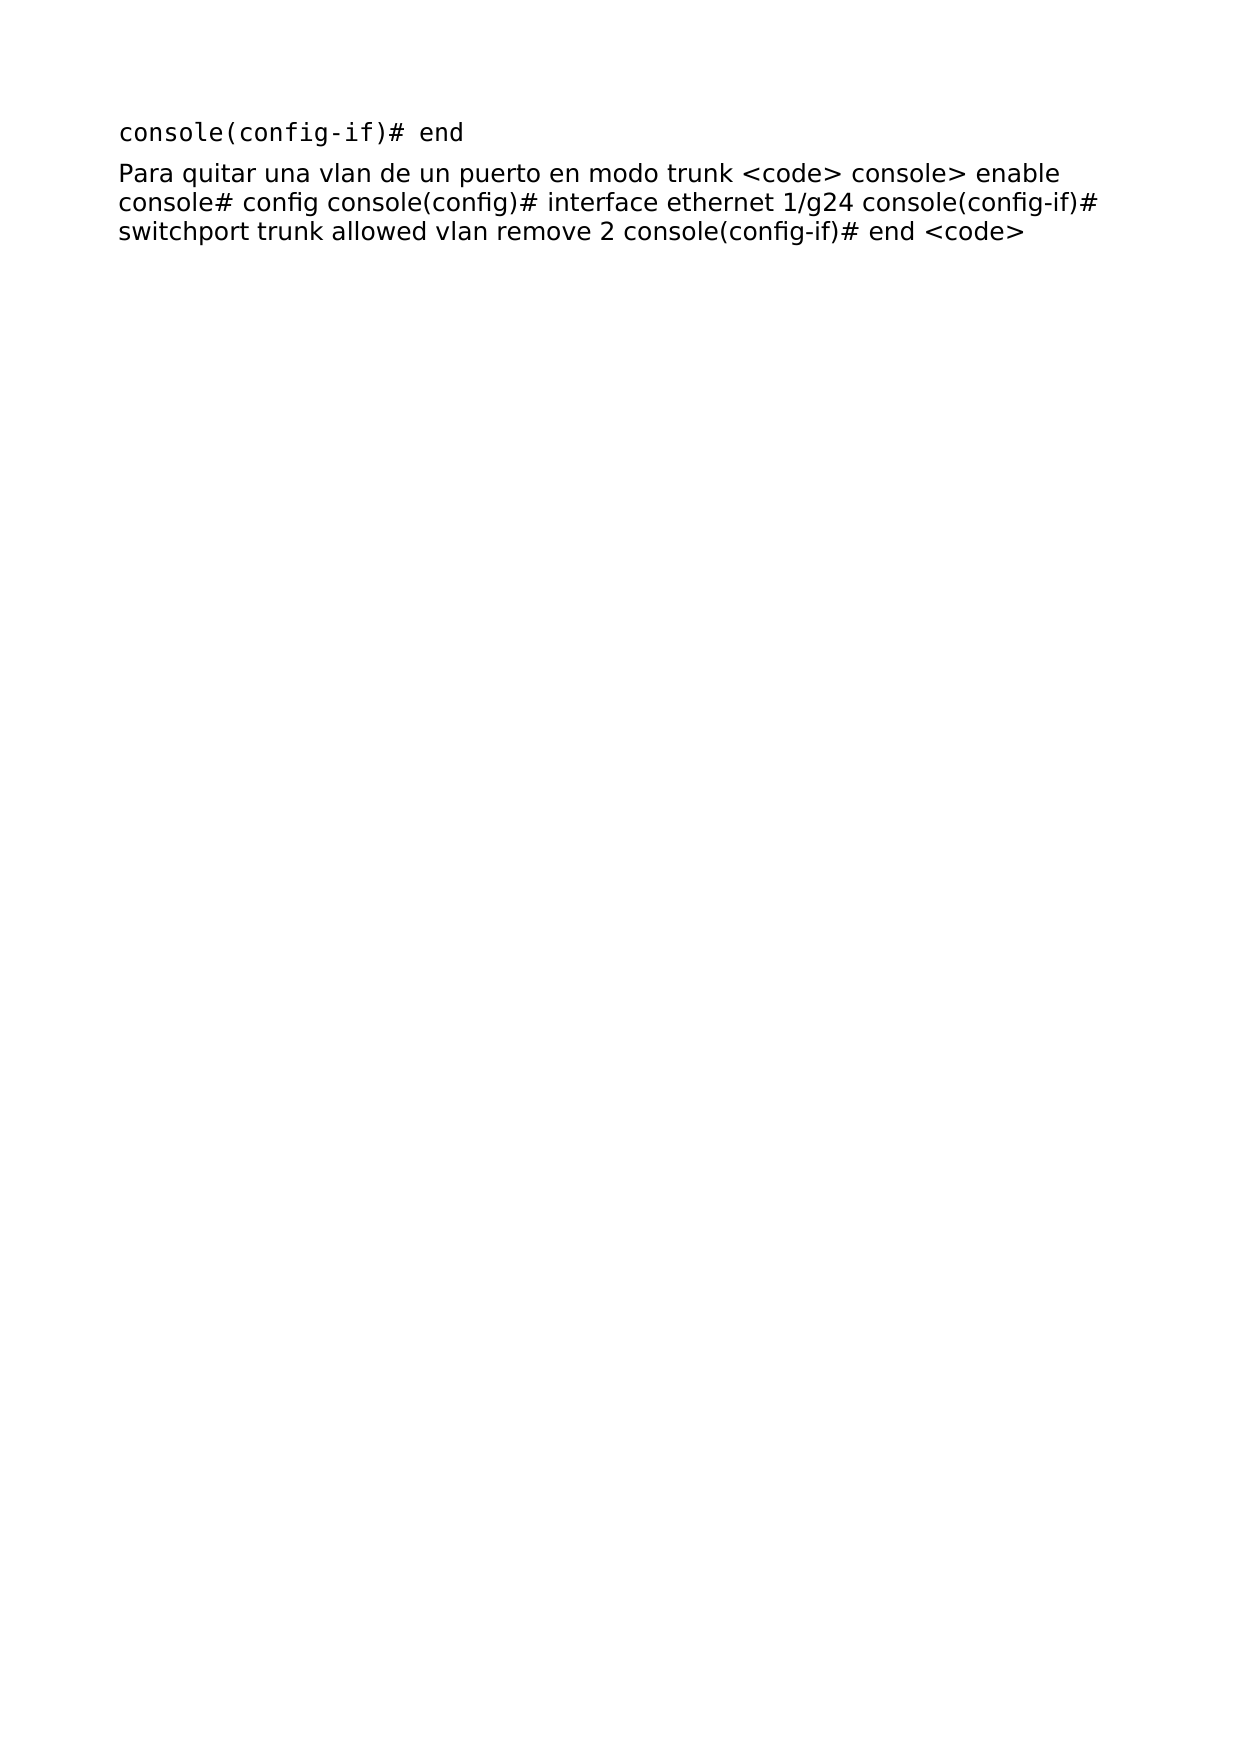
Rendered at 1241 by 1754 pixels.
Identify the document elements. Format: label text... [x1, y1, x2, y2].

text Para quitar una vlan de un puerto en modo trunk <code> console> enable console# config console(config)# interface ethernet 1/g24 console(config-if)# switchport trunk allowed vlan remove 2 console(config-if)# end <code> [118, 159, 1122, 247]
text console(config-if)# end [118, 118, 1122, 147]
